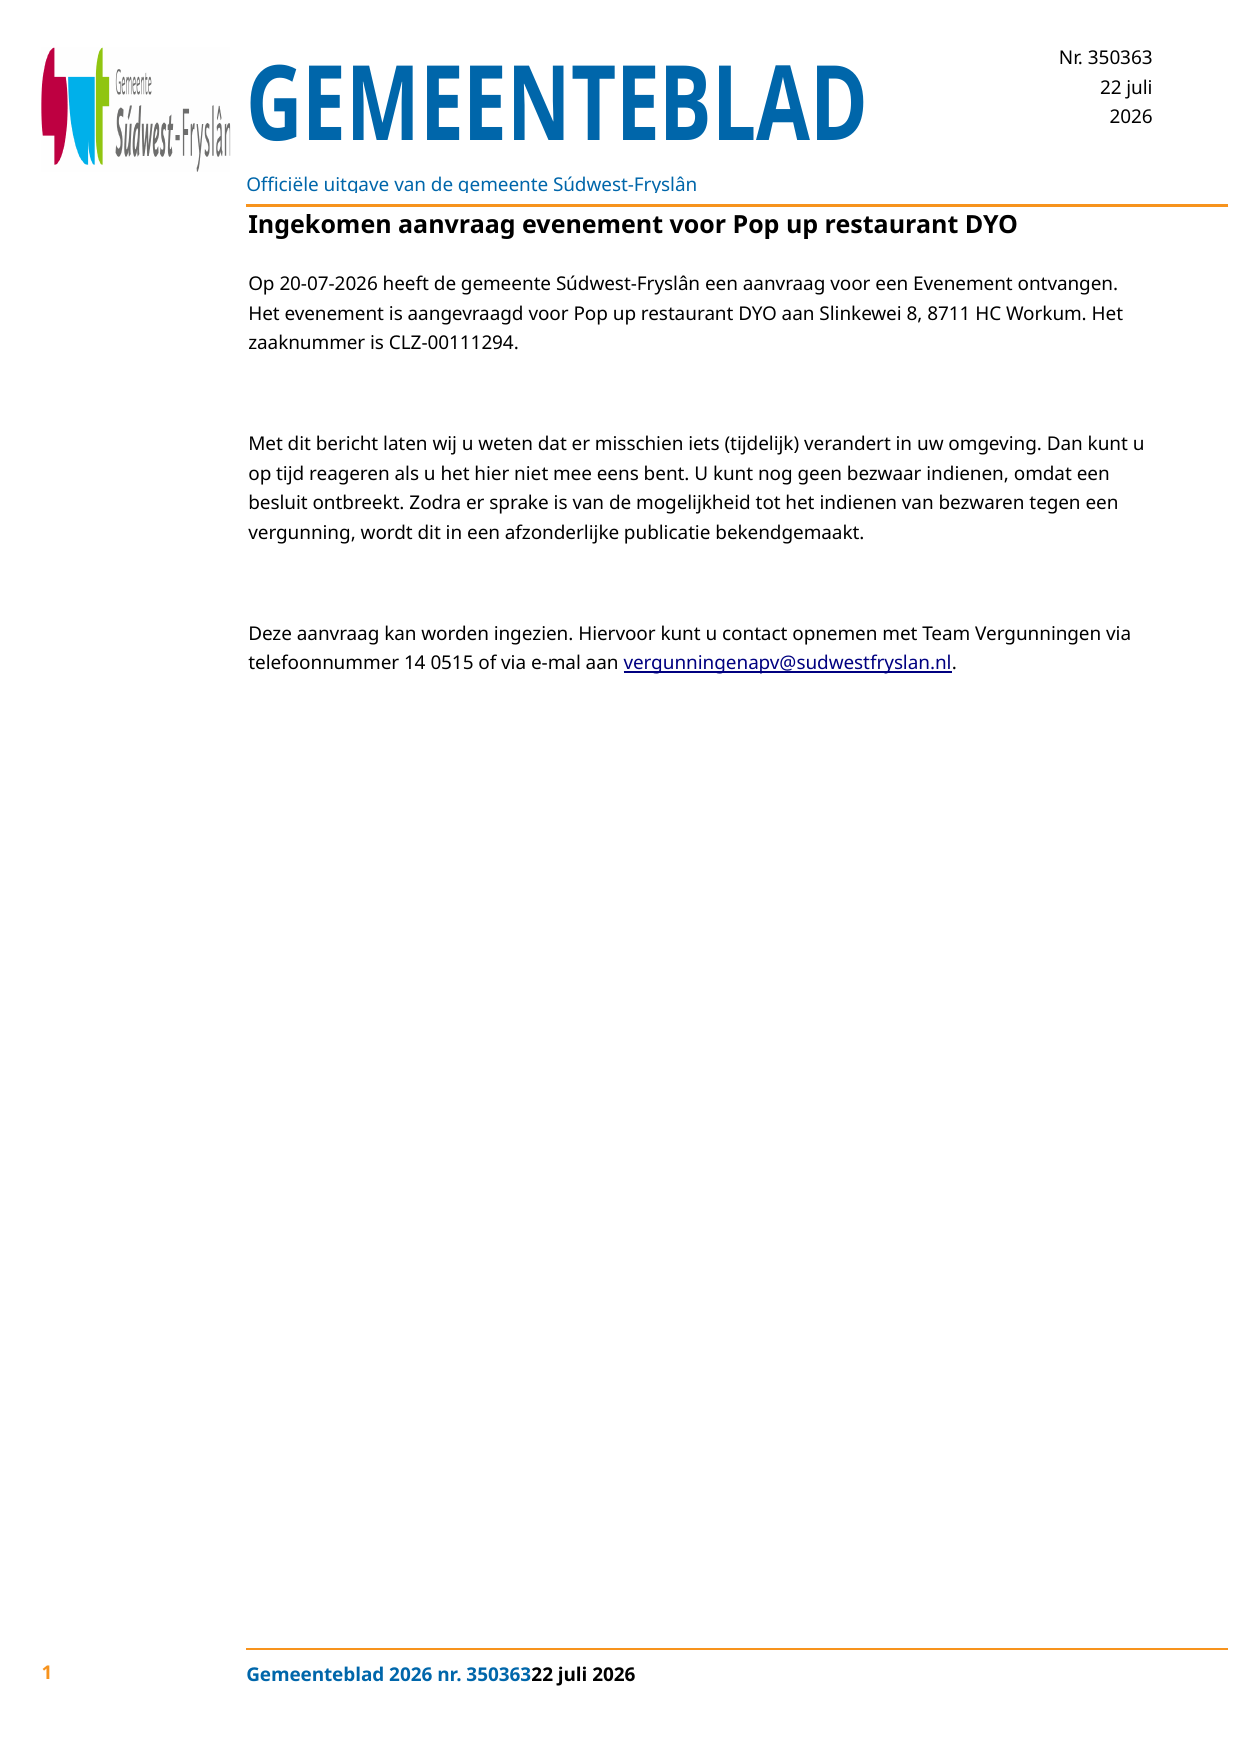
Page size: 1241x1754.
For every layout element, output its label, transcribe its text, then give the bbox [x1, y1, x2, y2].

text Deze aanvraag kan worden ingezien. Hiervoor kunt u contact opnemen met Team Vergunningen via telefoonnummer 14 0515 of via e-mal aan vergunningenapv@sudwestfryslan.nl. [248, 620, 1152, 675]
picture [41, 47, 231, 172]
text Op 20-07-2026 heeft de gemeente Súdwest-Fryslân een aanvraag voor een Evenement ontvangen. Het evenement is aangevraagd voor Pop up restaurant DYO aan Slinkewei 8, 8711 HC Workum. Het zaaknummer is CLZ-00111294. [248, 270, 1152, 355]
text Met dit bericht laten wij u weten dat er misschien iets (tijdelijk) verandert in uw omgeving. Dan kunt u op tijd reageren als u het hier niet mee eens bent. U kunt nog geen bezwaar indienen, omdat een besluit ontbreekt. Zodra er sprake is van de mogelijkheid tot het indienen van bezwaren tegen een vergunning, wordt dit in een afzonderlijke publicatie bekendgemaakt. [248, 430, 1152, 545]
text Ingekomen aanvraag evenement voor Pop up restaurant DYO [248, 207, 1152, 241]
